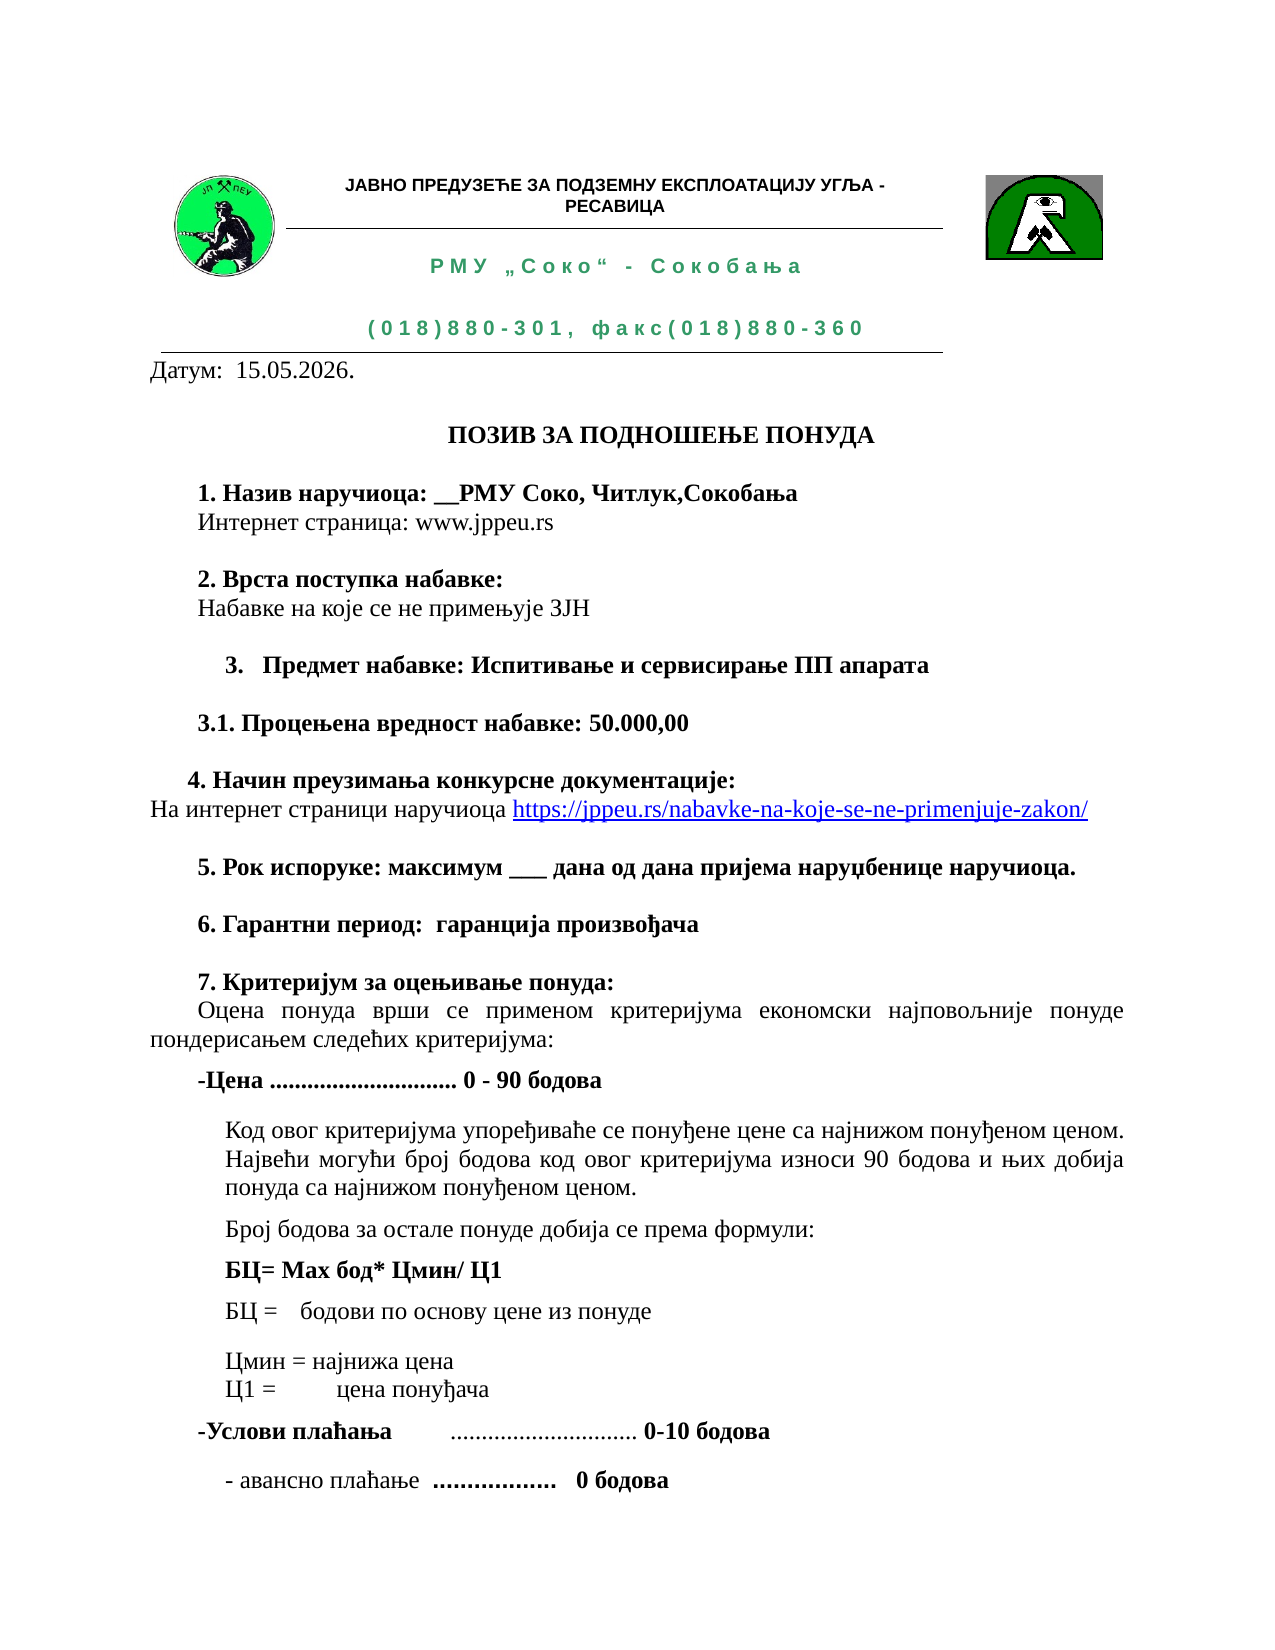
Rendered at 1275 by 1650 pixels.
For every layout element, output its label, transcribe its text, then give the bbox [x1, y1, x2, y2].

picture [985, 175, 1103, 260]
text Број бодова за остале понуде добија се према формули: [225, 1214, 1125, 1242]
table_header ЈАВНО ПРЕДУЗЕЋЕ ЗА ПОДЗЕМНУ ЕКСПЛОАТАЦИЈУ УГЉА - РЕСАВИЦА [286, 150, 943, 228]
text 7. Критеријум за оцењивање понуда: [150, 967, 1125, 995]
text -Услови плаћања .............................. 0-10 бодова [150, 1416, 1125, 1444]
text 4. Начин преузимања конкурсне документације: [150, 765, 1125, 794]
text Интернет страница: www.jppeu.rs [150, 507, 1125, 535]
text БЦ = бодови по основу цене из понуде [225, 1296, 1125, 1325]
text Ц1 = цена понуђача [225, 1374, 1125, 1403]
text 3.1. Процењена вредност набавке: 50.000,00 [150, 708, 1125, 737]
text Оцена понуда врши се применом критеријума економски најповољније понуде пондерисањем следећих критеријума: [150, 995, 1125, 1053]
text 6. Гарантни период: гаранција произвођача [150, 909, 1125, 938]
picture [173, 175, 275, 277]
text Код овог критеријума упоређиваће се понуђене цене са најнижом понуђеном ценом. Највећи могући број бодова код овог критеријума износи 90 бодова и њих добија понуда са најнижом понуђеном ценом. [225, 1115, 1125, 1201]
text 1. Назив наручиоца: __РМУ Соко, Читлук,Сокобања [150, 478, 1125, 507]
text Датум: 15.05.2026. [150, 353, 1125, 384]
text На интернет страници наручиоца https://jppeu.rs/nabavke-na-koje-se-ne-primenjuje-zakon/ [150, 794, 1125, 823]
text Набавке на које се не примењује ЗЈН [150, 593, 1125, 622]
table_header [161, 150, 286, 352]
text ПОЗИВ ЗА ПОДНОШЕЊЕ ПОНУДА [150, 420, 1125, 449]
text 2. Врста поступка набавке: [150, 564, 1125, 593]
text -Цена .............................. 0 - 90 бодова [150, 1065, 1125, 1094]
text 5. Рок испоруке: максимум ___ дана од дана пријема наруџбенице наручиоца. [150, 852, 1125, 880]
table_header [943, 150, 1145, 352]
text - авансно плаћање .................. 0 бодова [225, 1465, 1125, 1494]
text БЦ= Маx бод* Цмин/ Ц1 [225, 1255, 1125, 1284]
table_cell РМУ „Соко“ - Сокобања (018)880-301, факс(018)880-360 [286, 229, 943, 352]
text Цмин = најнижа цена [225, 1346, 1125, 1374]
list Предмет набавке: Испитивање и сервисирање ПП апарата [225, 650, 1125, 679]
